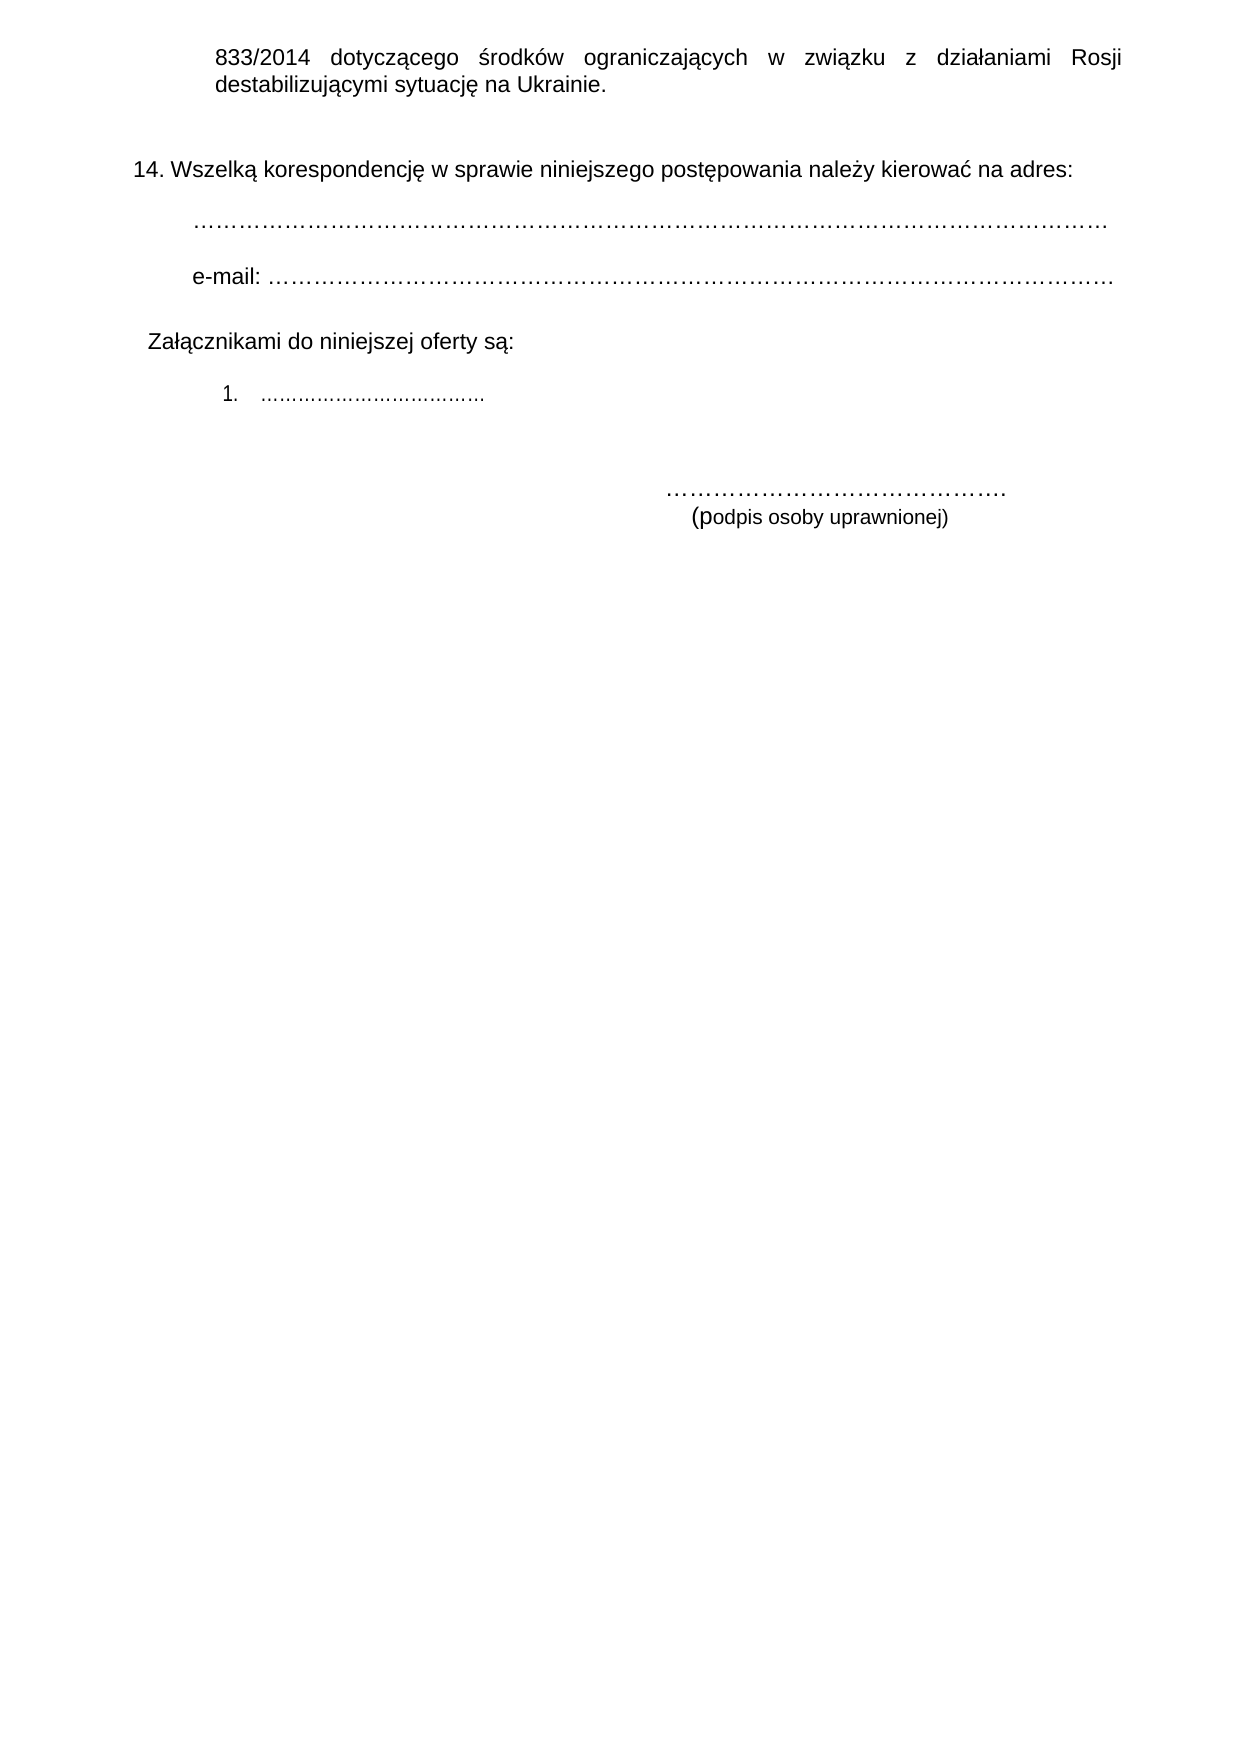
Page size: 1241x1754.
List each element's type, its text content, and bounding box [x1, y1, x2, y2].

text e-mail: ………………………………………………………………………………………………… [192, 263, 1122, 289]
text Załącznikami do niniejszej oferty są: [148, 319, 1122, 355]
list Wszelką korespondencję w sprawie niniejszego postępowania należy kierować na adres: [133, 156, 1122, 182]
text ……………………………………. [664, 474, 1122, 502]
list 833/2014 dotyczącego środków ograniczających w związku z działaniami Rosji destabilizującymi sytuację na Ukrainie. [133, 44, 1122, 97]
list ……………………………… [222, 380, 1122, 406]
text ………………………………………………………………………………………………………… [192, 207, 1122, 234]
text (podpis osoby uprawnionej) [148, 502, 1122, 529]
